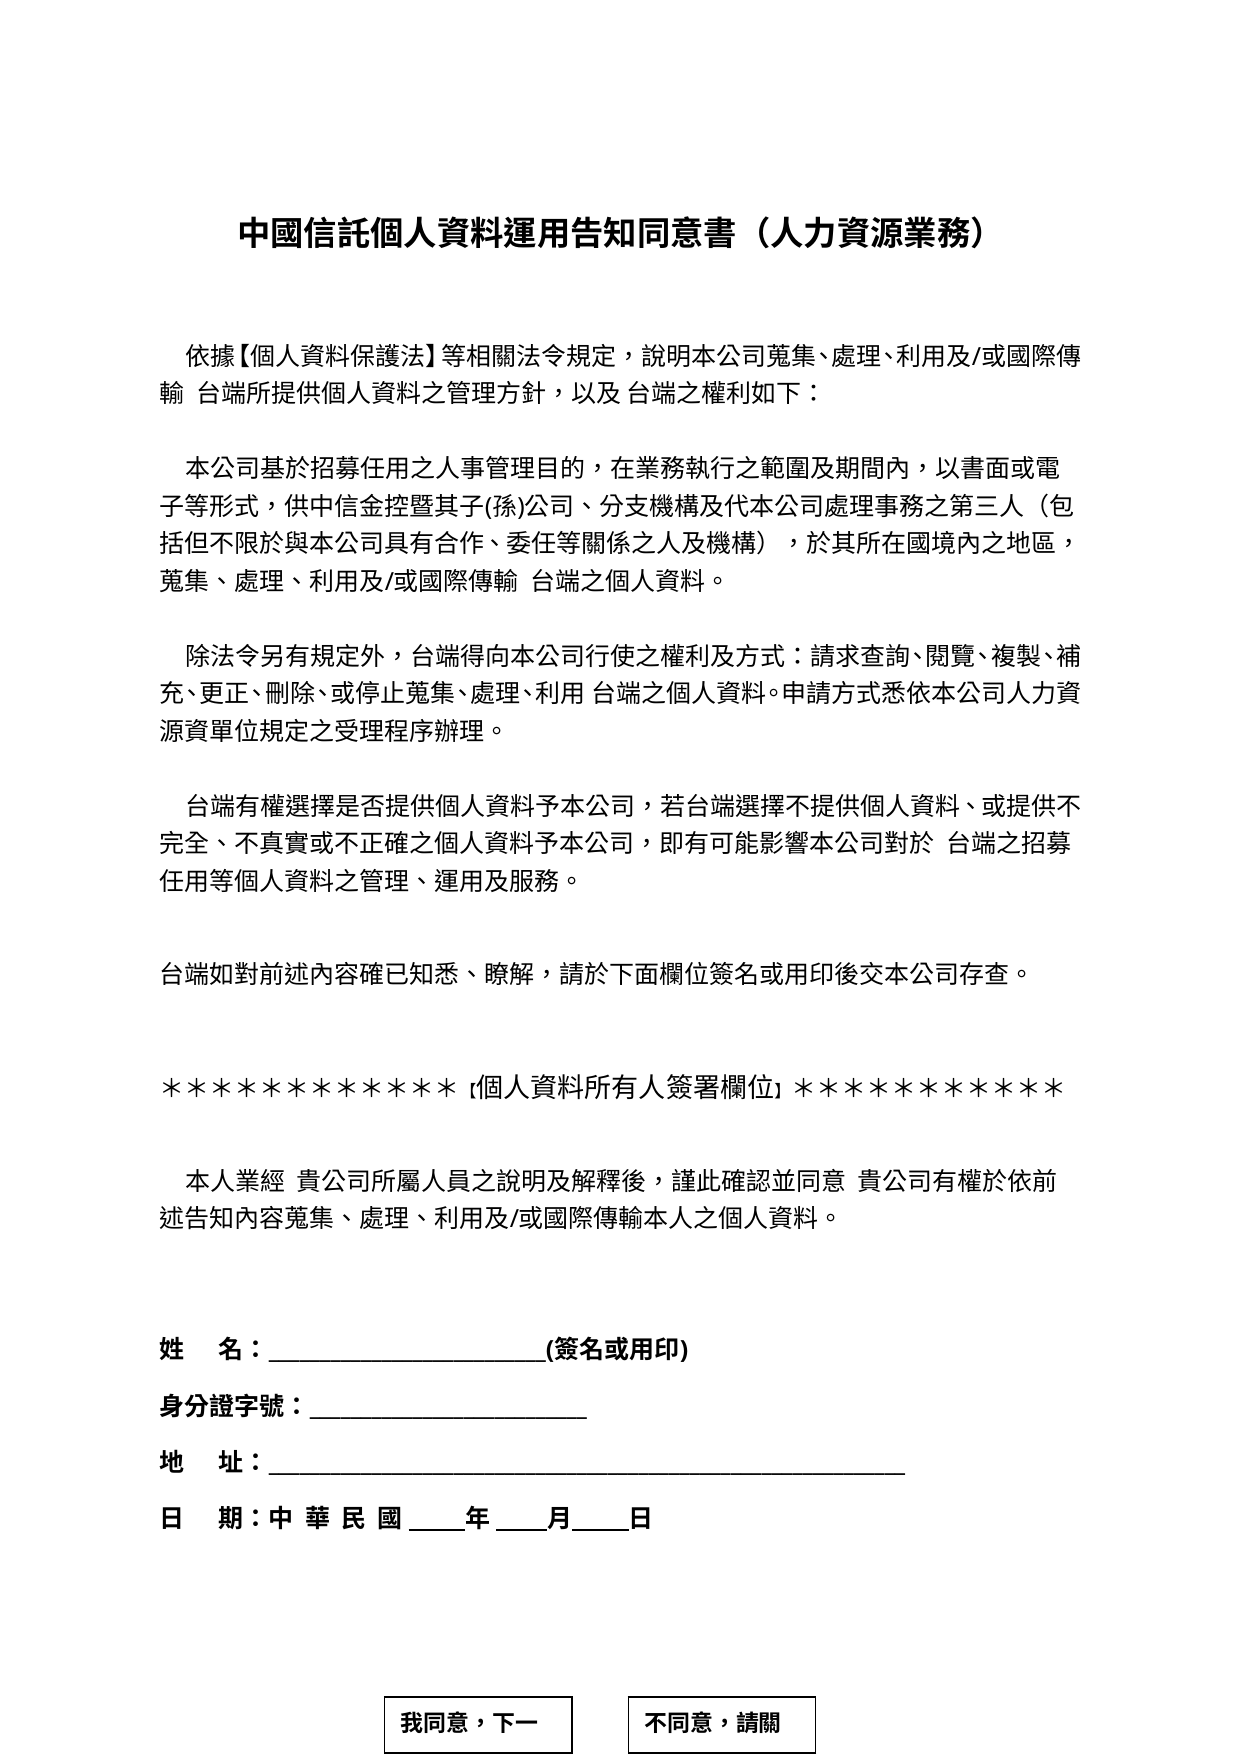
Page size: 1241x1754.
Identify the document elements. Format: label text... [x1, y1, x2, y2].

text 台端如對前述內容確已知悉、瞭解，請於下面欄位簽名或用印後交本公司存查。 [159, 954, 1081, 992]
text 我同意，下一頁 [400, 1705, 556, 1745]
text 本人業經 貴公司所屬人員之說明及解釋後，謹此確認並同意 貴公司有權於依前述告知內容蒐集、處理、利用及/或國際傳輸本人之個人資料。 [159, 1160, 1081, 1235]
text 日 期：中 華 民 國 年 月 日 [159, 1498, 1081, 1535]
text 身分證字號：___________________________ [159, 1385, 1081, 1423]
text 不同意，請關閉 [644, 1705, 800, 1745]
text 中國信託個人資料運用告知同意書（人力資源業務） [159, 194, 1081, 269]
text 除法令另有規定外，台端得向本公司行使之權利及方式：請求查詢、閱覽、複製、補充、更正、刪除、或停止蒐集、處理、利用 台端之個人資料。申請方式悉依本公司人力資源資單位規定之受理程序辦理。 [159, 635, 1081, 748]
text 台端有權選擇是否提供個人資料予本公司，若台端選擇不提供個人資料、或提供不完全、不真實或不正確之個人資料予本公司，即有可能影響本公司對於 台端之招募任用等個人資料之管理、運用及服務。 [159, 785, 1081, 898]
text 姓 名：___________________________(簽名或用印) [159, 1329, 1081, 1367]
text 本公司基於招募任用之人事管理目的，在業務執行之範圍及期間內，以書面或電子等形式，供中信金控暨其子(孫)公司、分支機構及代本公司處理事務之第三人（包括但不限於與本公司具有合作、委任等關係之人及機構），於其所在國境內之地區，蒐集、處理、利用及/或國際傳輸 台端之個人資料。 [159, 448, 1081, 598]
text ＊＊＊＊＊＊＊＊＊＊＊＊【個人資料所有人簽署欄位】＊＊＊＊＊＊＊＊＊＊＊ [159, 1048, 1081, 1123]
text 地 址：______________________________________________________________ [159, 1442, 1081, 1479]
text 依據【個人資料保護法】等相關法令規定，說明本公司蒐集、處理、利用及/或國際傳輸 台端所提供個人資料之管理方針，以及 台端之權利如下： [159, 335, 1081, 410]
